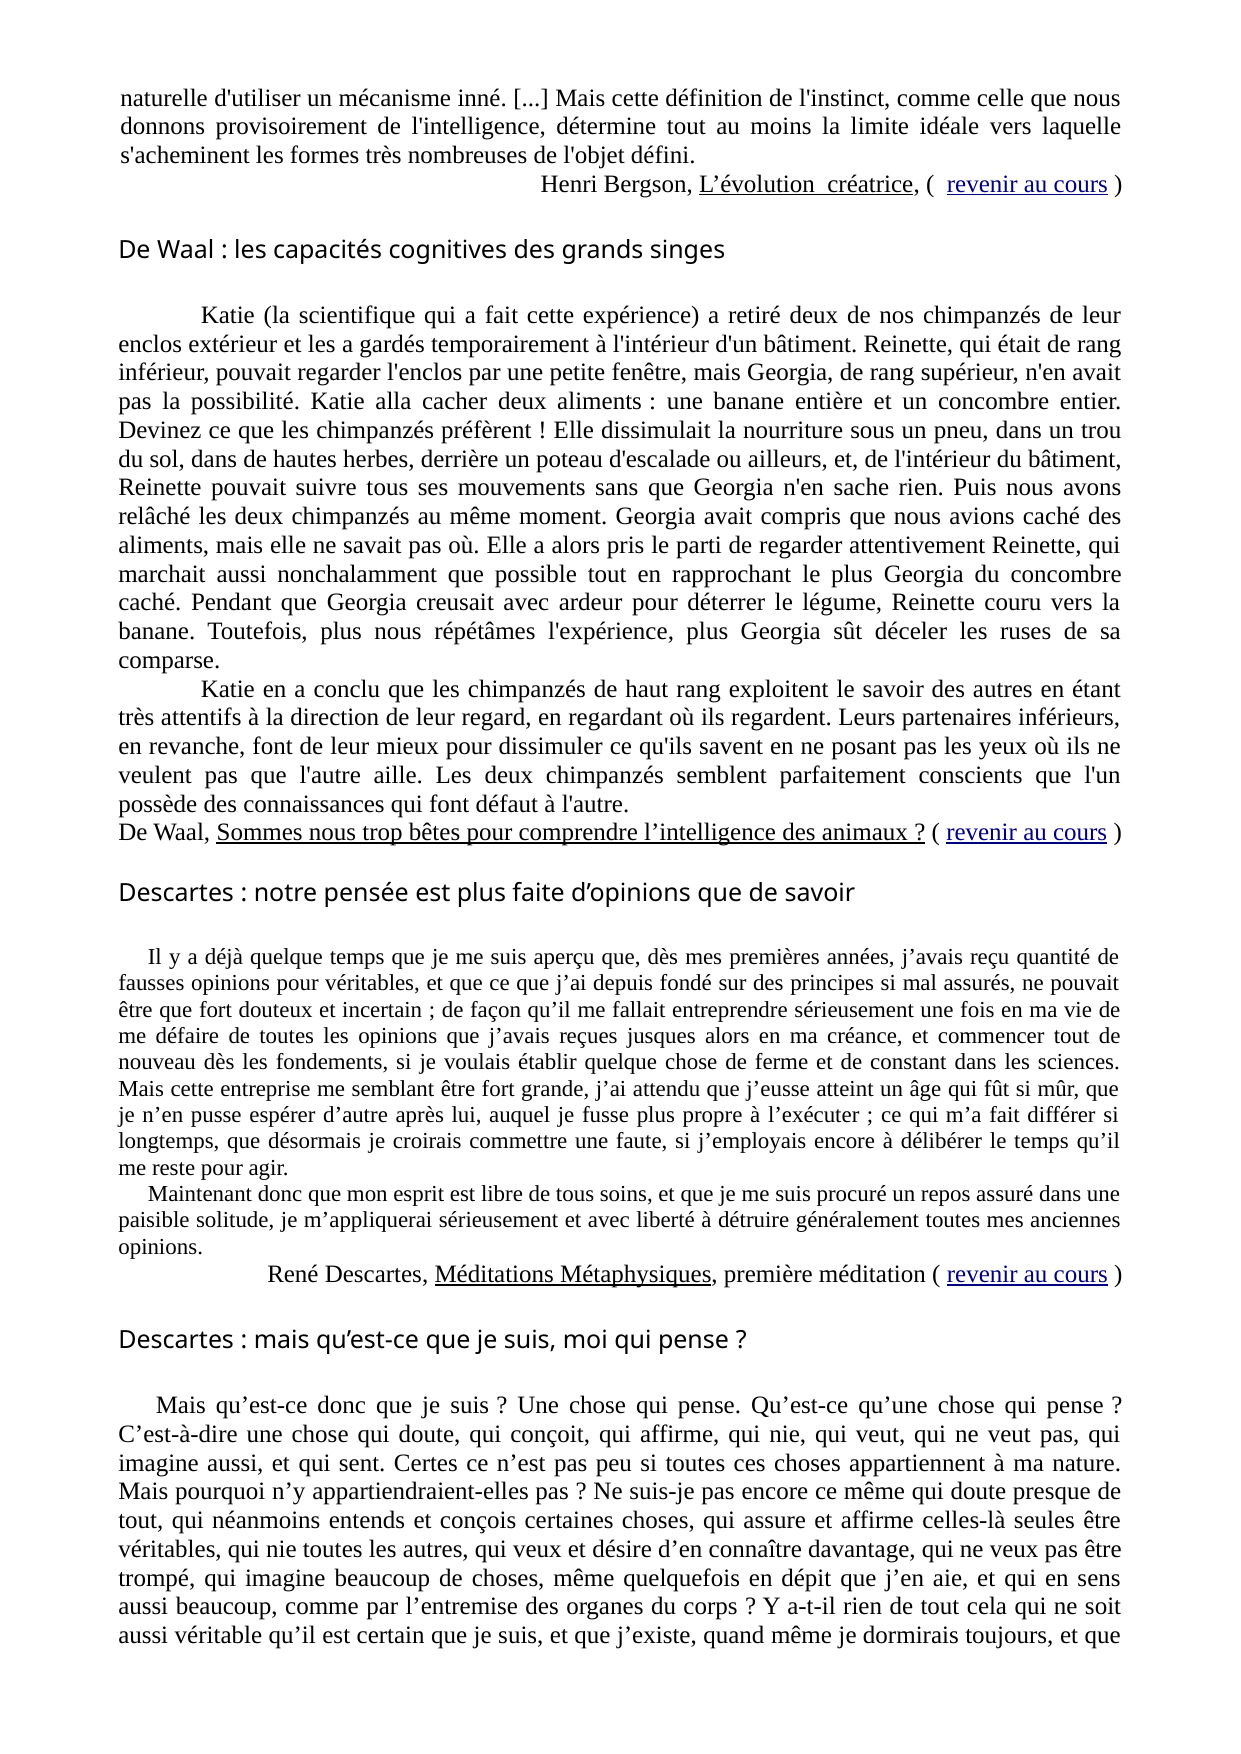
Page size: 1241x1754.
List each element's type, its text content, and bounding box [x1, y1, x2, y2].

text Katie (la scientifique qui a fait cette expérience) a retiré deux de nos chimpanzés de leur enclos extérieur et les a gardés temporairement à l'intérieur d'un bâtiment. Reinette, qui était de rang inférieur, pouvait regarder l'enclos par une petite fenêtre, mais Georgia, de rang supérieur, n'en avait pas la possibilité. Katie alla cacher deux aliments : une banane entière et un concombre entier. Devinez ce que les chimpanzés préfèrent ! Elle dissimulait la nourriture sous un pneu, dans un trou du sol, dans de hautes herbes, derrière un poteau d'escalade ou ailleurs, et, de l'intérieur du bâtiment, Reinette pouvait suivre tous ses mouvements sans que Georgia n'en sache rien. Puis nous avons relâché les deux chimpanzés au même moment. Georgia avait compris que nous avions caché des aliments, mais elle ne savait pas où. Elle a alors pris le parti de regarder attentivement Reinette, qui marchait aussi nonchalamment que possible tout en rapprochant le plus Georgia du concombre caché. Pendant que Georgia creusait avec ardeur pour déterrer le légume, Reinette couru vers la banane. Toutefois, plus nous répétâmes l'expérience, plus Georgia sût déceler les ruses de sa comparse. [118, 300, 1122, 674]
text René Descartes, Méditations Métaphysiques, première méditation ( revenir au coursopinion ) [118, 1259, 1122, 1288]
text Descartes : mais qu’est-ce que je suis, moi qui pense ? [118, 1322, 1122, 1356]
text Katie en a conclu que les chimpanzés de haut rang exploitent le savoir des autres en étant très attentifs à la direction de leur regard, en regardant où ils regardent. Leurs partenaires inférieurs, en revanche, font de leur mieux pour dissimuler ce qu'ils savent en ne posant pas les yeux où ils ne veulent pas que l'autre aille. Les deux chimpanzés semblent parfaitement conscients que l'un possède des connaissances qui font défaut à l'autre. [118, 674, 1122, 817]
text Mais qu’est-ce donc que je suis ? Une chose qui pense. Qu’est-ce qu’une chose qui pense ? C’est-à-dire une chose qui doute, qui conçoit, qui affirme, qui nie, qui veut, qui ne veut pas, qui imagine aussi, et qui sent. Certes ce n’est pas peu si toutes ces choses appartiennent à ma nature. Mais pourquoi n’y appartiendraient-elles pas ? Ne suis-je pas encore ce même qui doute presque de tout, qui néanmoins entends et conçois certaines choses, qui assure et affirme celles-là seules être véritables, qui nie toutes les autres, qui veux et désire d’en connaître davantage, qui ne veux pas être trompé, qui imagine beaucoup de choses, même quelquefois en dépit que j’en aie, et qui en sens aussi beaucoup, comme par l’entremise des organes du corps ? Y a-t-il rien de tout cela qui ne soit aussi véritable qu’il est certain que je suis, et que j’existe, quand même je dormirais toujours, et que [118, 1390, 1122, 1649]
text Descartes : notre pensée est plus faite d’opinions que de savoir [118, 875, 1122, 909]
text De Waal, Sommes nous trop bêtes pour comprendre l’intelligence des animaux ? ( revenir au cours cognitif ) [118, 817, 1122, 846]
text Henri Bergson, L’évolution créatrice, ( revenir au cours berg inst ) [118, 169, 1122, 198]
text naturelle d'utiliser un mécanisme inné. [...] Mais cette définition de l'instinct, comme celle que nous donnons provisoirement de l'intelligence, détermine tout au moins la limite idéale vers laquelle s'acheminent les formes très nombreuses de l'objet défini. [120, 83, 1122, 169]
text Maintenant donc que mon esprit est libre de tous soins, et que je me suis procuré un repos assuré dans une paisible solitude, je m’appliquerai sérieusement et avec liberté à détruire généralement toutes mes anciennes opinions. [118, 1180, 1122, 1259]
text Il y a déjà quelque temps que je me suis aperçu que, dès mes premières années, j’avais reçu quantité de fausses opinions pour véritables, et que ce que j’ai depuis fondé sur des principes si mal assurés, ne pouvait être que fort douteux et incertain ; de façon qu’il me fallait entreprendre sérieusement une fois en ma vie de me défaire de toutes les opinions que j’avais reçues jusques alors en ma créance, et commencer tout de nouveau dès les fondements, si je voulais établir quelque chose de ferme et de constant dans les sciences. Mais cette entreprise me semblant être fort grande, j’ai attendu que j’eusse atteint un âge qui fût si mûr, que je n’en pusse espérer d’autre après lui, auquel je fusse plus propre à l’exécuter ; ce qui m’a fait différer si longtemps, que désormais je croirais commettre une faute, si j’employais encore à délibérer le temps qu’il me reste pour agir. [118, 943, 1122, 1180]
text De Waal : les capacités cognitives des grands singes [118, 232, 1122, 266]
